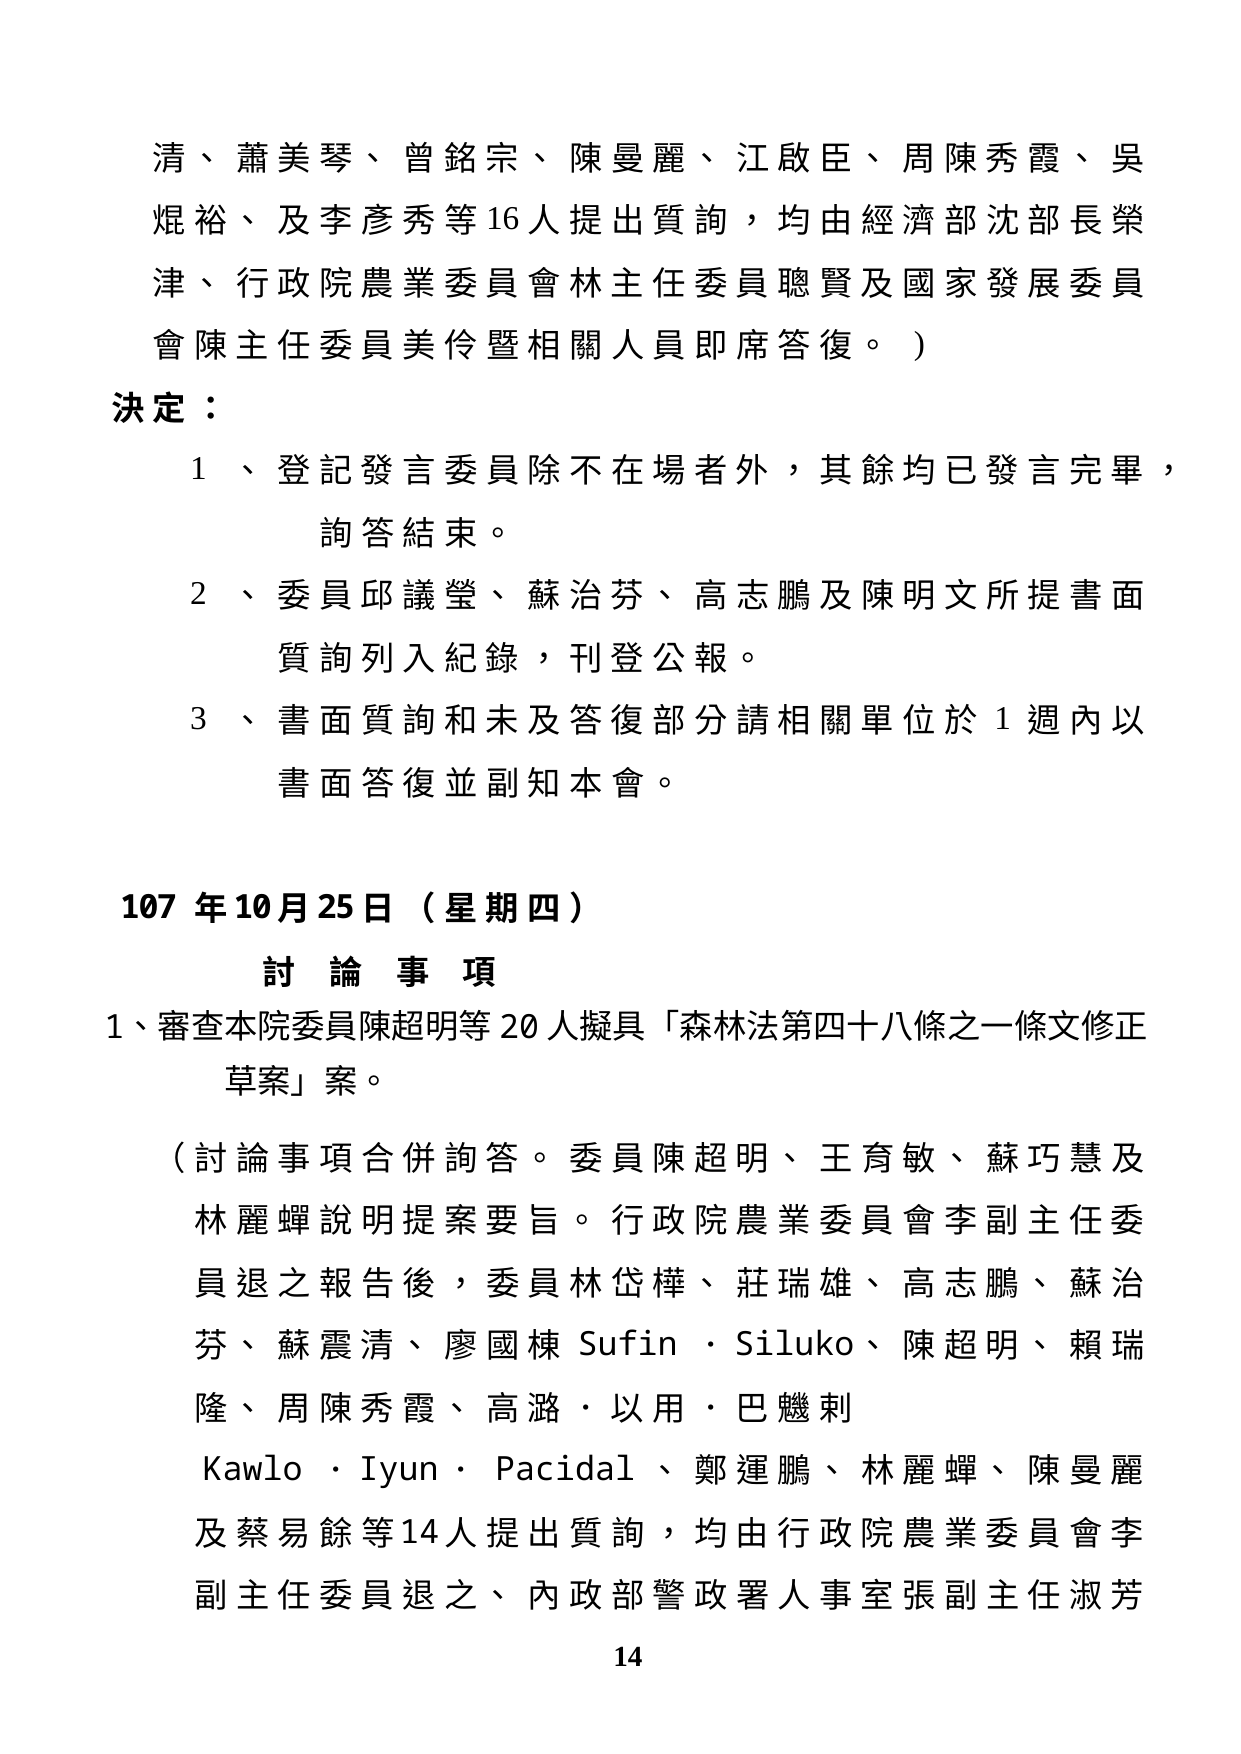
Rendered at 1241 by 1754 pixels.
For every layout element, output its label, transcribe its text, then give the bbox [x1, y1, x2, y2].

text 決定： [107, 364, 1148, 426]
text 107年10月25日（星期四） [107, 864, 1148, 926]
text （討論事項合併詢答。委員陳超明、王育敏、蘇巧慧及林麗蟬說明提案要旨。行政院農業委員會李副主任委員退之報告後，委員林岱樺、莊瑞雄、高志鵬、蘇治芬、蘇震清、廖國棟Sufin．Siluko、陳超明、賴瑞隆、周陳秀霞、高潞．以用．巴魕剌Kawlo．Iyun．Pacidal、鄭運鵬、林麗蟬、陳曼麗及蔡易餘等14人提出質詢，均由行政院農業委員會李副主任委員退之、內政部警政署人事室張副主任淑芳 [134, 1114, 1148, 1614]
list 審查本院委員陳超明等20人擬具「森林法第四十八條之一條文修正草案」案。 [106, 996, 1148, 1104]
text 清、蕭美琴、曾銘宗、陳曼麗、江啟臣、周陳秀霞、吳焜裕、及李彥秀等16人提出質詢，均由經濟部沈部長榮津、行政院農業委員會林主任委員聰賢及國家發展委員會陳主任委員美伶暨相關人員即席答復。) [104, 114, 1148, 364]
list 登記發言委員除不在場者外，其餘均已發言完畢，詢答結束。 [144, 426, 1148, 551]
text 討 論 事 項 [107, 941, 1117, 996]
list 委員邱議瑩、蘇治芬、高志鵬及陳明文所提書面質詢列入紀錄，刊登公報。 [143, 551, 1148, 676]
list 書面質詢和未及答復部分請相關單位於1週內以書面答復並副知本會。 [143, 676, 1148, 801]
